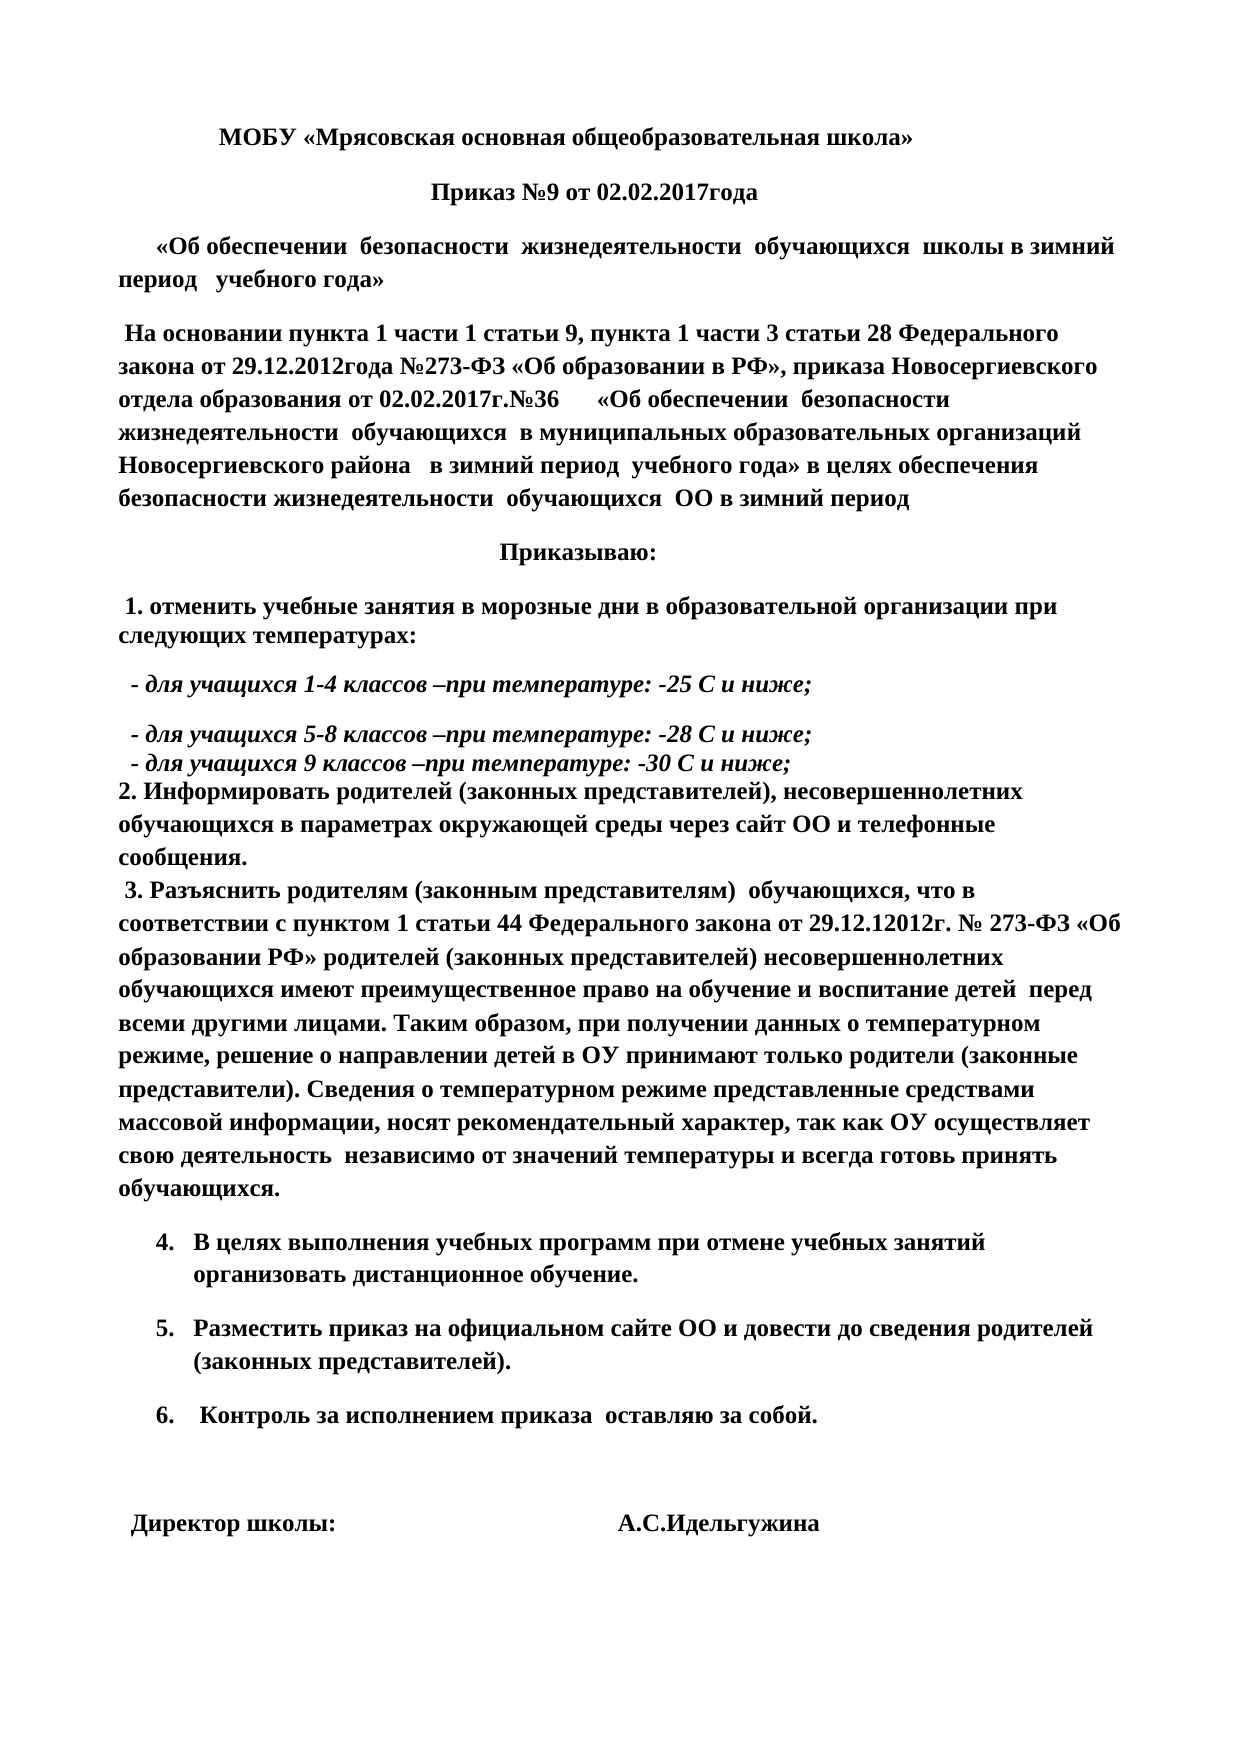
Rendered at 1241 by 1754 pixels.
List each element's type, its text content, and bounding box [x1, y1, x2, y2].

text Приказ №9 от 02.02.2017года [118, 177, 1122, 206]
text - для учащихся 9 классов –при температуре: -30 С и ниже; [118, 748, 1122, 776]
text 6. Контроль за исполнением приказа оставляю за собой. [118, 1400, 1122, 1429]
text На основании пункта 1 части 1 статьи 9, пункта 1 части 3 статьи 28 Федерального закона от 29.12.2012года №273-ФЗ «Об образовании в РФ», приказа Новосергиевского отдела образования от 02.02.2017г.№36 «Об обеспечении безопасности жизнедеятельности обучающихся в муниципальных образовательных организаций Новосергиевского района в зимний период учебного года» в целях обеспечения безопасности жизнедеятельности обучающихся ОО в зимний период [118, 318, 1122, 512]
text «Об обеспечении безопасности жизнедеятельности обучающихся школы в зимний период учебного года» [118, 231, 1122, 293]
text Приказываю: [118, 537, 1122, 566]
text 1. отменить учебные занятия в морозные дни в образовательной организации при следующих температурах: [118, 591, 1122, 648]
list В целях выполнения учебных программ при отмене учебных занятий организовать дистанционное обучение. [156, 1227, 1122, 1288]
text - для учащихся 1-4 классов –при температуре: -25 С и ниже; [118, 669, 1122, 698]
text Директор школы: А.С.Идельгужина [118, 1508, 1122, 1537]
text 2. Информировать родителей (законных представителей), несовершеннолетних обучающихся в параметрах окружающей среды через сайт ОО и телефонные сообщения. [118, 776, 1122, 871]
text МОБУ «Мрясовская основная общеобразовательная школа» [118, 118, 1122, 152]
text - для учащихся 5-8 классов –при температуре: -28 С и ниже; [118, 719, 1122, 748]
list Разместить приказ на официальном сайте ОО и довести до сведения родителей (законных представителей). [156, 1313, 1122, 1375]
text 3. Разъяснить родителям (законным представителям) обучающихся, что в соответствии с пунктом 1 статьи 44 Федерального закона от 29.12.12012г. № 273-ФЗ «Об образовании РФ» родителей (законных представителей) несовершеннолетних обучающихся имеют преимущественное право на обучение и воспитание детей перед всеми другими лицами. Таким образом, при получении данных о температурном режиме, решение о направлении детей в ОУ принимают только родители (законные представители). Сведения о температурном режиме представленные средствами массовой информации, носят рекомендательный характер, так как ОУ осуществляет свою деятельность независимо от значений температуры и всегда готовь принять обучающихся. [118, 876, 1122, 1201]
